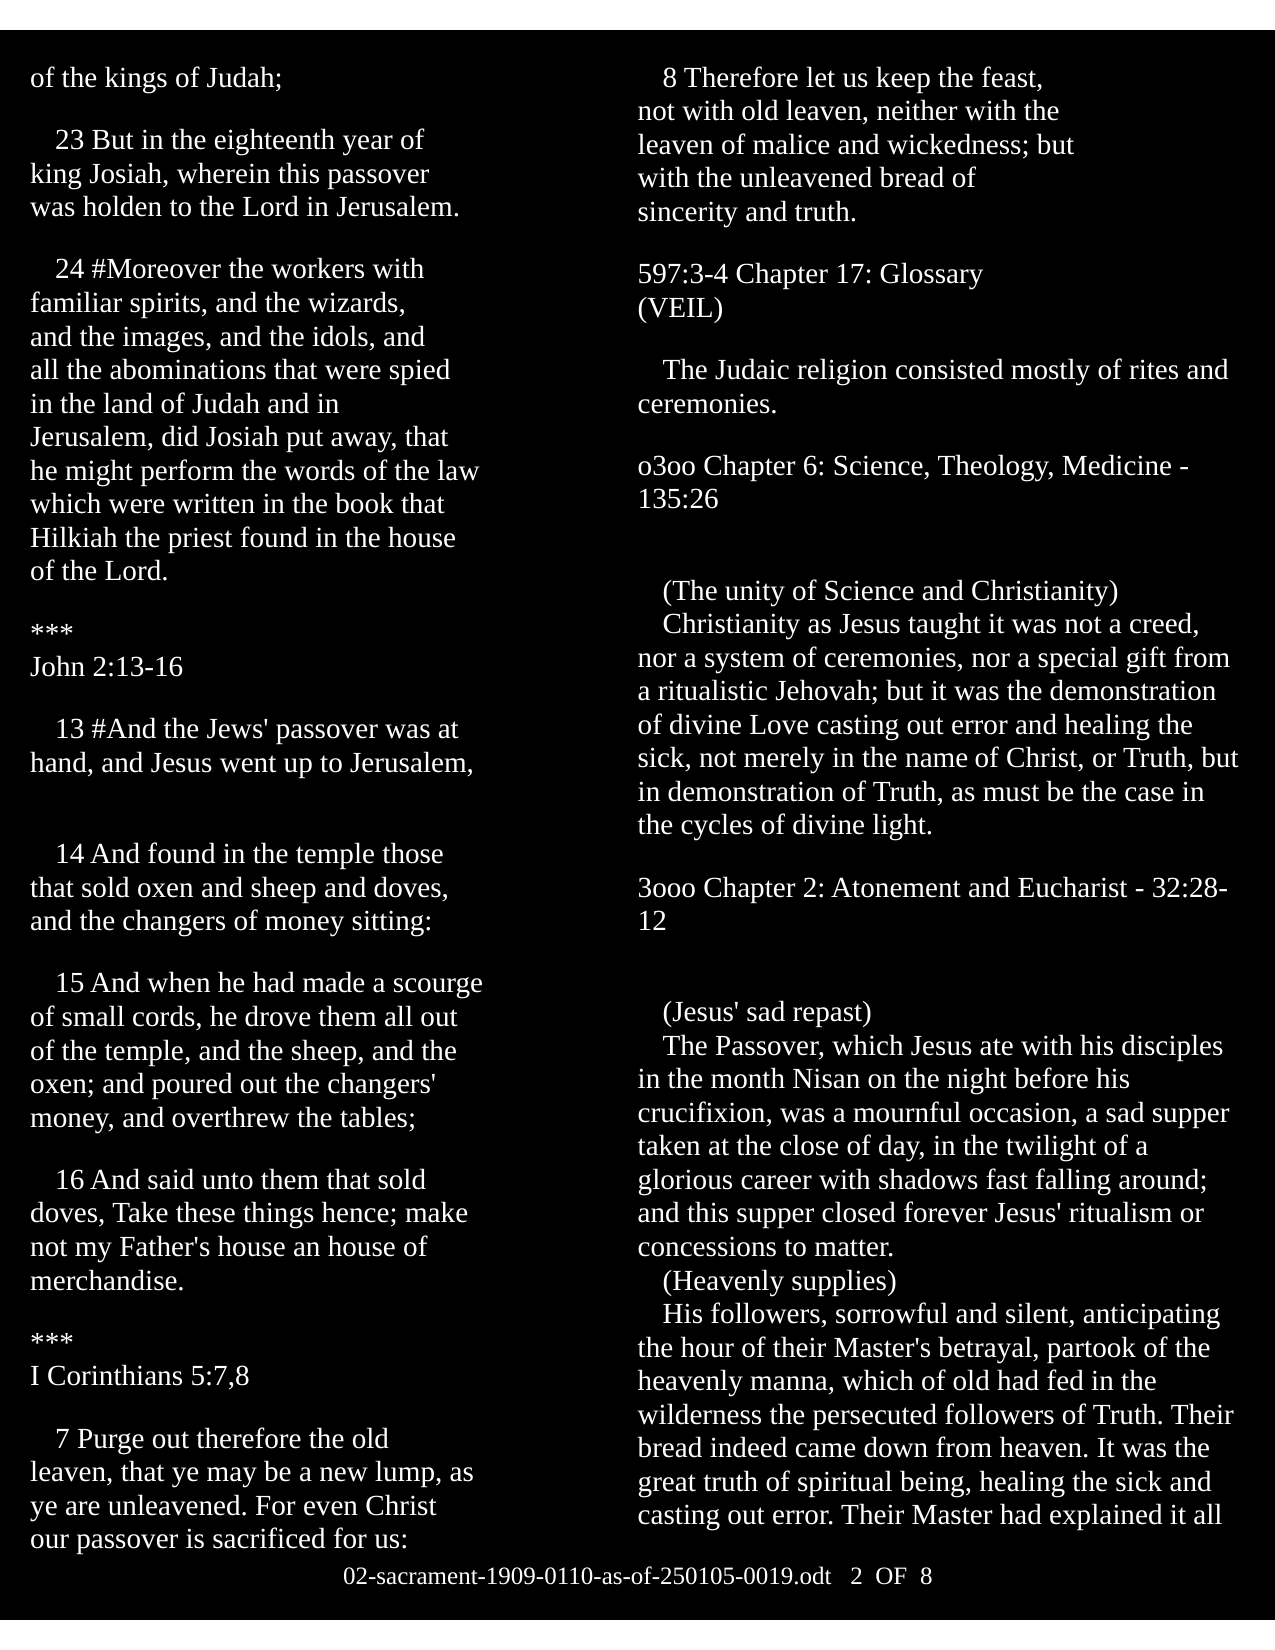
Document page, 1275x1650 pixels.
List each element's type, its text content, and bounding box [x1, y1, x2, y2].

text II Kings 23:21-24 21 #And the king commanded all the people, saying, Keep the passover unto the Lord your God, as it is written in the book of this covenant. 22 Surely there was not holden such a passover from the days of the judges that judged Israel, nor in all the days of the kings of Israel, nor of the kings of Judah; 23 But in the eighteenth year of king Josiah, wherein this passover was holden to the Lord in Jerusalem. 24 #Moreover the workers with familiar spirits, and the wizards, and the images, and the idols, and all the abominations that were spied in the land of Judah and in Jerusalem, did Josiah put away, that he might perform the words of the law which were written in the book that Hilkiah the priest found in the house of the Lord. *** John 2:13-16 13 #And the Jews' passover was at hand, and Jesus went up to Jerusalem, 14 And found in the temple those that sold oxen and sheep and doves, and the changers of money sitting: 15 And when he had made a scourge of small cords, he drove them all out of the temple, and the sheep, and the oxen; and poured out the changers' money, and overthrew the tables; 16 And said unto them that sold doves, Take these things hence; make not my Father's house an house of merchandise. *** I Corinthians 5:7,8 7 Purge out therefore the old leaven, that ye may be a new lump, as ye are unleavened. For even Christ our passover is sacrificed for us: 8 Therefore let us keep the feast, not with old leaven, neither with the leaven of malice and wickedness; but with the unleavened bread of sincerity and truth. 597:3-4 Chapter 17: Glossary (VEIL) The Judaic religion consisted mostly of rites and ceremonies. o3oo Chapter 6: Science, Theology, Medicine - 135:26 (The unity of Science and Christianity) Christianity as Jesus taught it was not a creed, nor a system of ceremonies, nor a special gift from a ritualistic Jehovah; but it was the demonstration of divine Love casting out error and healing the sick, not merely in the name of Christ, or Truth, but in demonstration of Truth, as must be the case in the cycles of divine light. 3ooo Chapter 2: Atonement and Eucharist - 32:28-12 (Jesus' sad repast) The Passover, which Jesus ate with his disciples in the month Nisan on the night before his crucifixion, was a mournful occasion, a sad supper taken at the close of day, in the twilight of a glorious career with shadows fast falling around; and this supper closed forever Jesus' ritualism or concessions to matter. (Heavenly supplies) His followers, sorrowful and silent, anticipating the hour of their Master's betrayal, partook of the heavenly manna, which of old had fed in the wilderness the persecuted followers of Truth. Their bread indeed came down from heaven. It was the great truth of spiritual being, healing the sick and casting out error. Their Master had explained it all before, and now this bread was feeding and sustaining them. They had borne this bread from house to house, breaking (explaining) it to others, and now it comforted themselves. o3oo Chapter 6: Science, Theology, Medicine - 142:18 (Temple cleansed) As in Jesus' time, so to-day, tyranny and pride need to be whipped out of the temple, and humility and divine Science to be welcomed in. The strong cords of scientific demonstration, as twisted and wielded by Jesus, are still needed to purge the temples of their vain traffic in worldly worship and to make them meet dwelling-places for the Most High. [30, 60, 1245, 1531]
